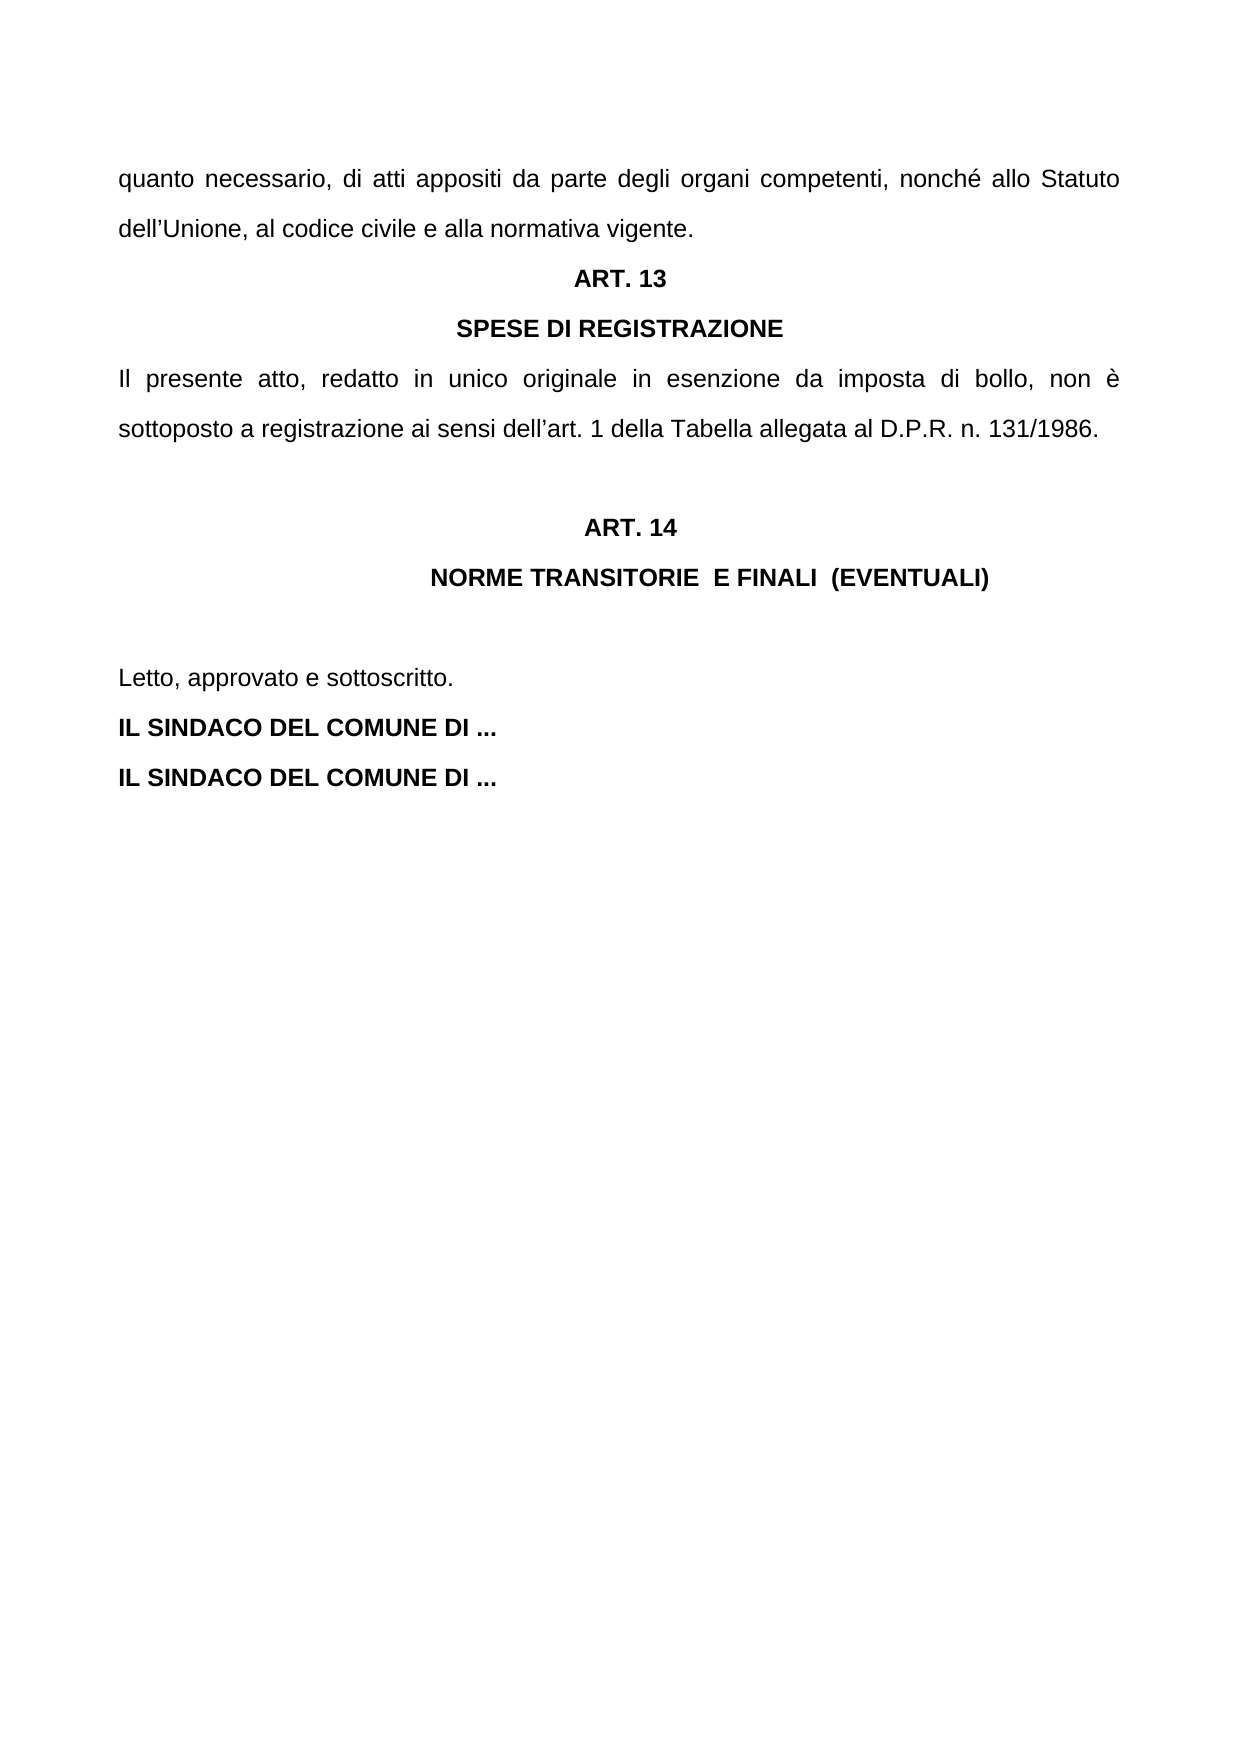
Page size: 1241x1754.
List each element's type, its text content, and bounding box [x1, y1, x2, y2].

text SPESE DI REGISTRAZIONE [118, 297, 1122, 347]
text Letto, approvato e sottoscritto. [118, 647, 1122, 696]
text quanto necessario, di atti appositi da parte degli organi competenti, nonché allo Statuto dell’Unione, al codice civile e alla normativa vigente. [118, 148, 1122, 247]
text NORME TRANSITORIE E FINALI (EVENTUALI) [118, 547, 1122, 597]
text ART. 14 [118, 497, 1122, 547]
text IL SINDACO DEL COMUNE DI ... [118, 746, 1122, 796]
text ART. 13 [118, 247, 1122, 297]
text IL SINDACO DEL COMUNE DI ... [118, 696, 1122, 746]
text Il presente atto, redatto in unico originale in esenzione da imposta di bollo, non è sottoposto a registrazione ai sensi dell’art. 1 della Tabella allegata al D.P.R. n. 131/1986. [118, 347, 1122, 447]
